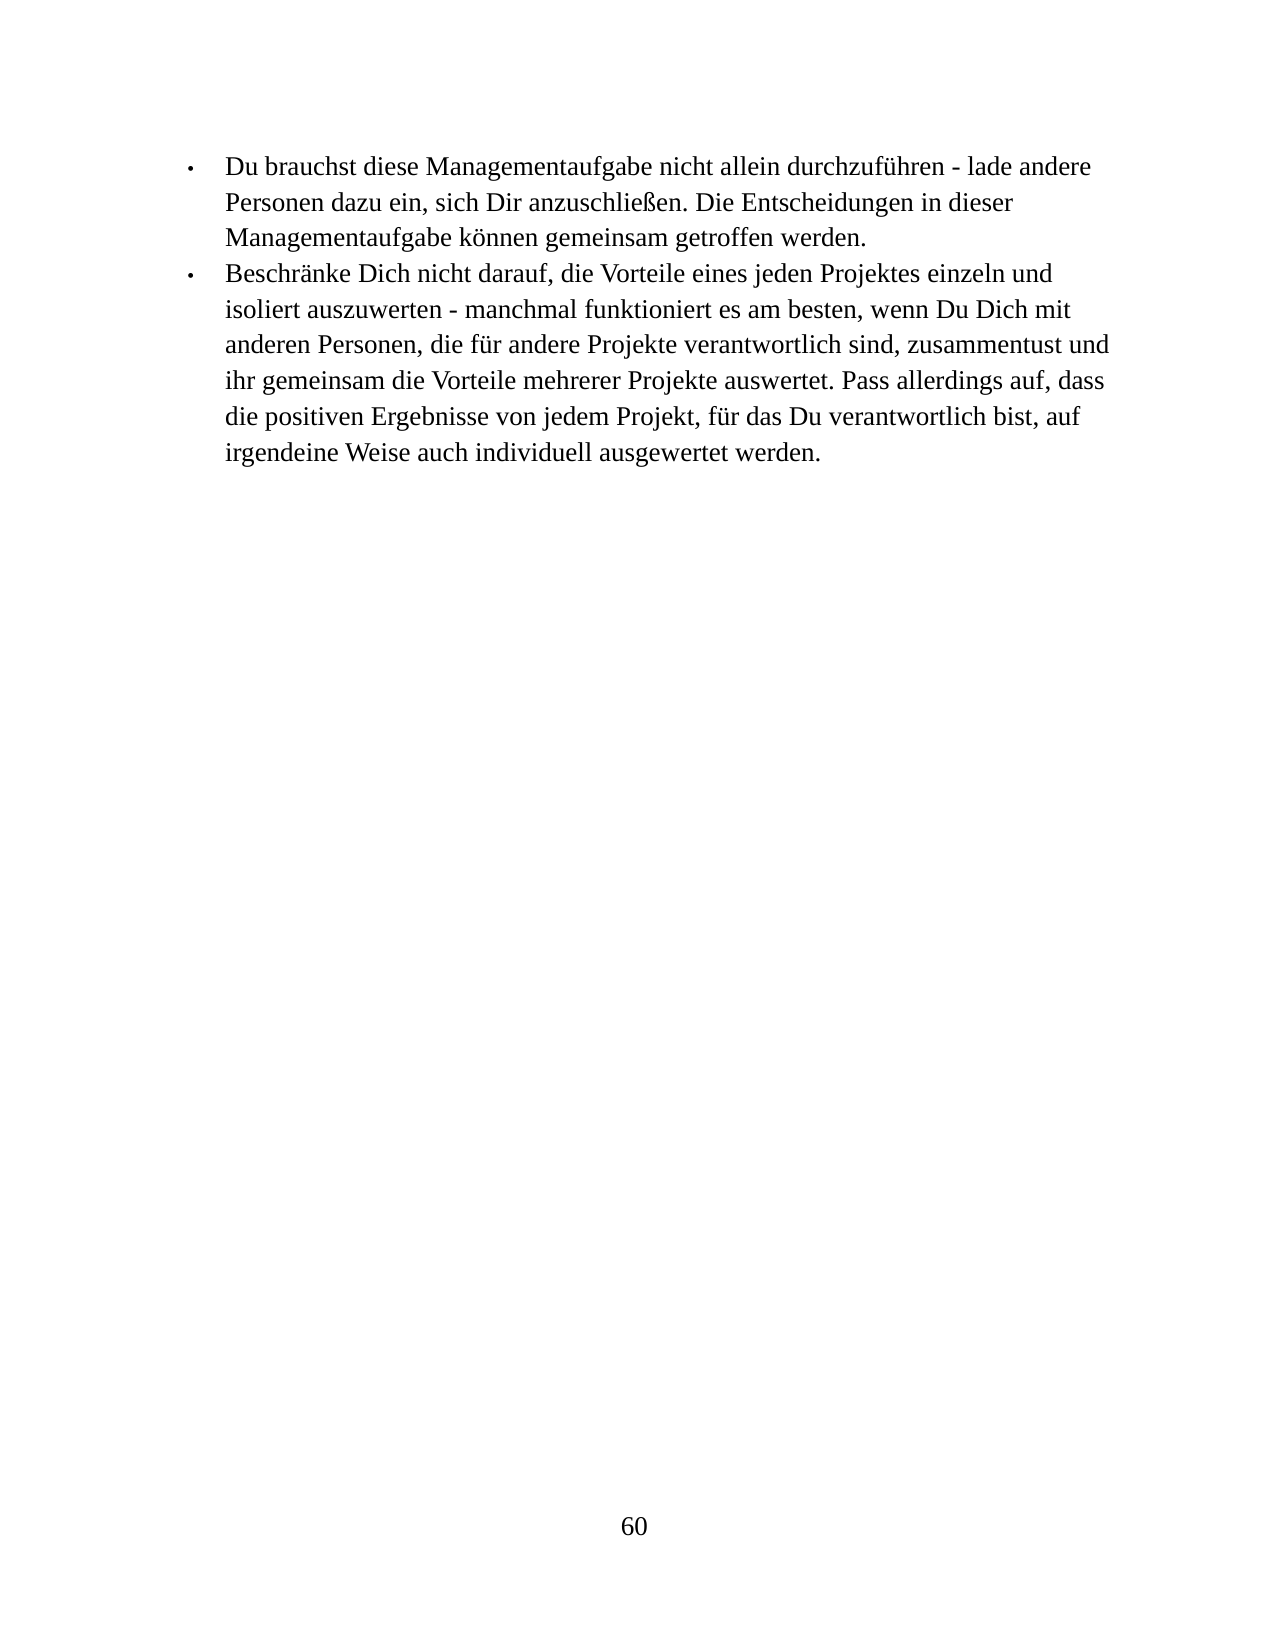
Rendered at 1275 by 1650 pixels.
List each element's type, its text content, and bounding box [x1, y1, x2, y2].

list Du brauchst diese Managementaufgabe nicht allein durchzuführen - lade andere Personen dazu ein, sich Dir anzuschließen. Die Entscheidungen in dieser Managementaufgabe können gemeinsam getroffen werden. [187, 150, 1125, 253]
list Beschränke Dich nicht darauf, die Vorteile eines jeden Projektes einzeln und isoliert auszuwerten - manchmal funktioniert es am besten, wenn Du Dich mit anderen Personen, die für andere Projekte verantwortlich sind, zusammentust und ihr gemeinsam die Vorteile mehrerer Projekte auswertet. Pass allerdings auf, dass die positiven Ergebnisse von jedem Projekt, für das Du verantwortlich bist, auf irgendeine Weise auch individuell ausgewertet werden. [187, 257, 1125, 467]
